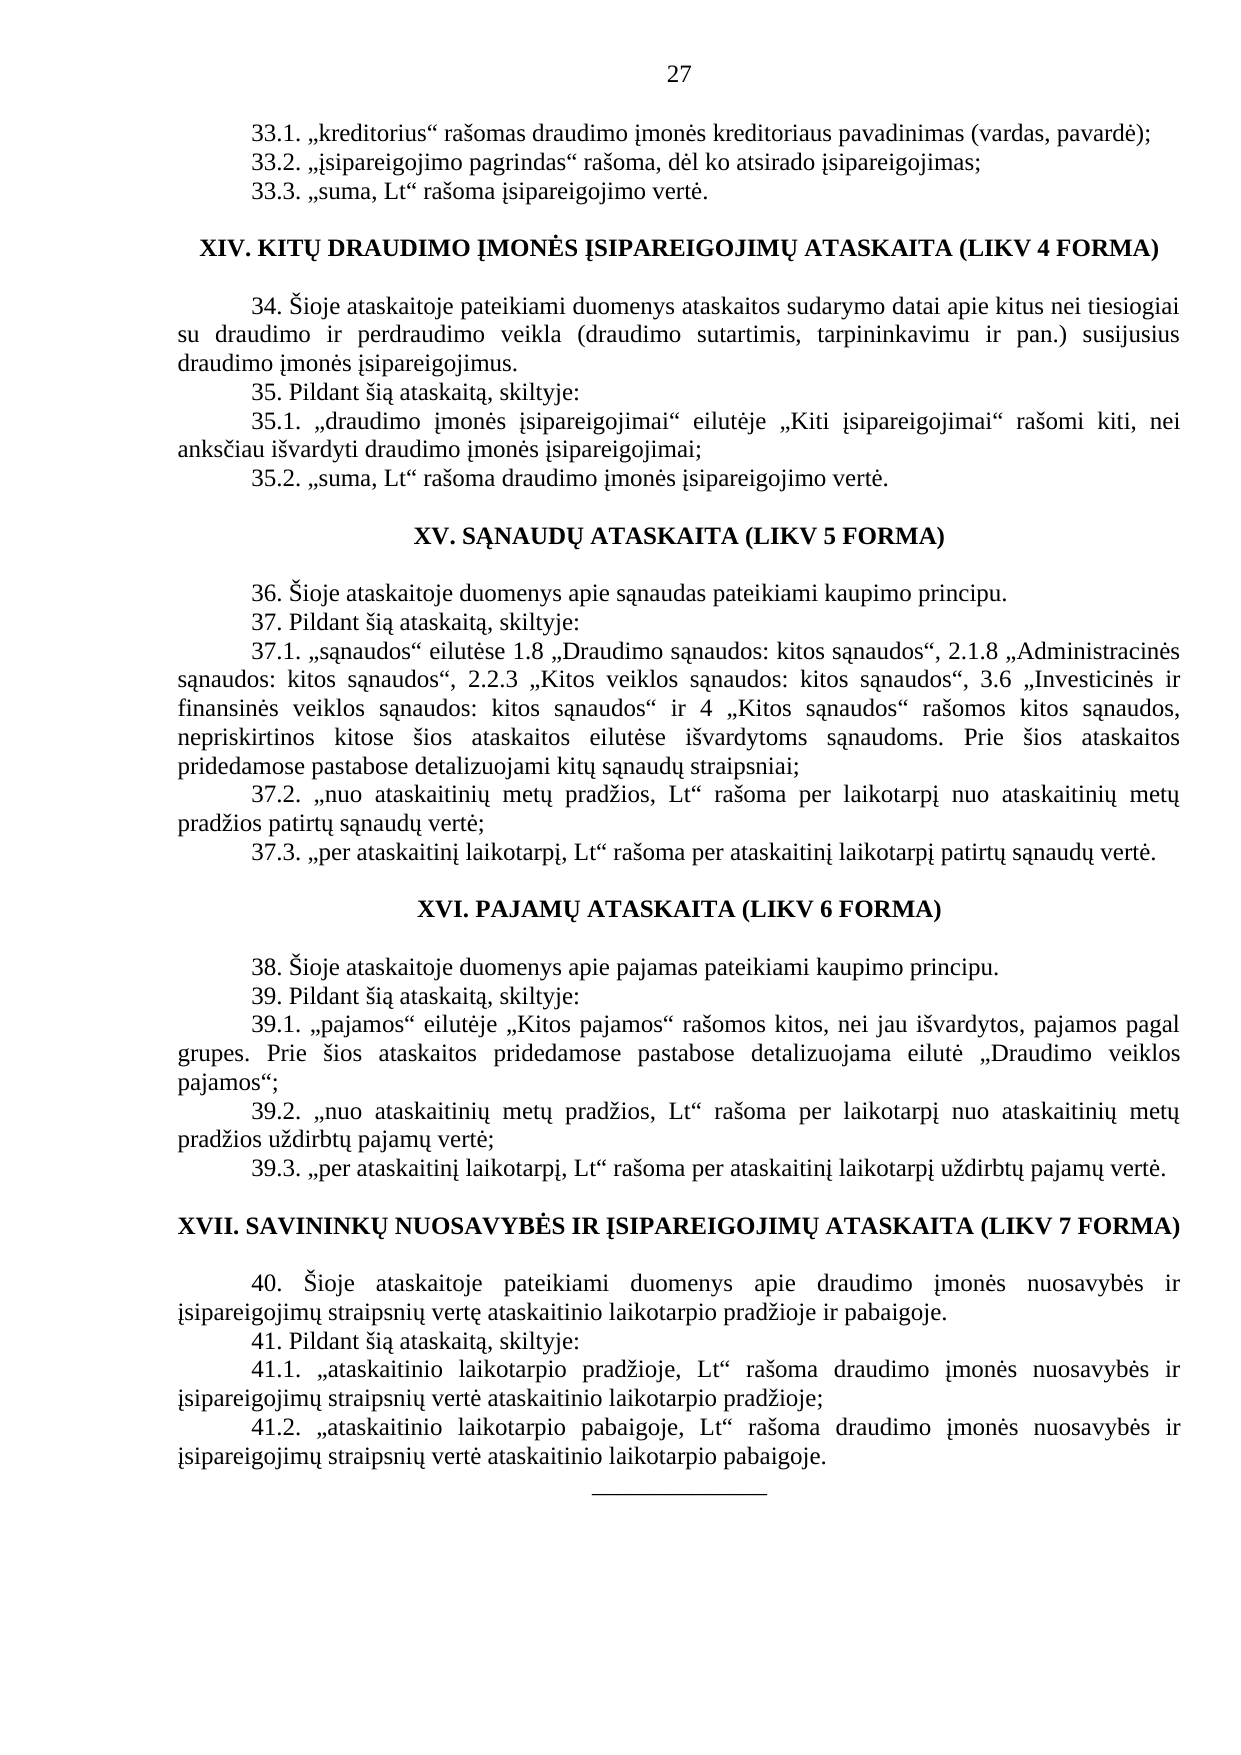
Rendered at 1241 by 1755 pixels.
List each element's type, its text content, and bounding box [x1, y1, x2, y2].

text 37. Pildant šią ataskaitą, skiltyje: [177, 607, 1181, 636]
text 33.3. „suma, Lt“ rašoma įsipareigojimo vertė. [177, 176, 1181, 204]
text 39. Pildant šią ataskaitą, skiltyje: [177, 981, 1181, 1009]
text 37.2. „nuo ataskaitinių metų pradžios, Lt“ rašoma per laikotarpį nuo ataskaitinių metų pradžios patirtų sąnaudų vertė; [177, 779, 1181, 837]
text 41.2. „ataskaitinio laikotarpio pabaigoje, Lt“ rašoma draudimo įmonės nuosavybės ir įsipareigojimų straipsnių vertė ataskaitinio laikotarpio pabaigoje. [177, 1412, 1181, 1469]
text 34. Šioje ataskaitoje pateikiami duomenys ataskaitos sudarymo datai apie kitus nei tiesiogiai su draudimo ir perdraudimo veikla (draudimo sutartimis, tarpininkavimu ir pan.) susijusius draudimo įmonės įsipareigojimus. [177, 291, 1181, 377]
text 39.1. „pajamos“ eilutėje „Kitos pajamos“ rašomos kitos, nei jau išvardytos, pajamos pagal grupes. Prie šios ataskaitos pridedamose pastabose detalizuojama eilutė „Draudimo veiklos pajamos“; [177, 1009, 1181, 1096]
text ______________ [177, 1469, 1181, 1498]
text 39.2. „nuo ataskaitinių metų pradžios, Lt“ rašoma per laikotarpį nuo ataskaitinių metų pradžios uždirbtų pajamų vertė; [177, 1096, 1181, 1153]
text 35.1. „draudimo įmonės įsipareigojimai“ eilutėje „Kiti įsipareigojimai“ rašomi kiti, nei anksčiau išvardyti draudimo įmonės įsipareigojimai; [177, 406, 1181, 463]
text XIV. KITŲ DRAUDIMO ĮMONĖS ĮSIPAREIGOJIMŲ ATASKAITA (LIKV 4 FORMA) [177, 233, 1181, 262]
text XVII. SAVININKŲ NUOSAVYBĖS IR ĮSIPAREIGOJIMŲ ATASKAITA (LIKV 7 FORMA) [177, 1211, 1181, 1239]
text 40. Šioje ataskaitoje pateikiami duomenys apie draudimo įmonės nuosavybės ir įsipareigojimų straipsnių vertę ataskaitinio laikotarpio pradžioje ir pabaigoje. [177, 1268, 1181, 1326]
text XVI. PAJAMŲ ATASKAITA (LIKV 6 FORMA) [177, 894, 1181, 923]
text 37.1. „sąnaudos“ eilutėse 1.8 „Draudimo sąnaudos: kitos sąnaudos“, 2.1.8 „Administracinės sąnaudos: kitos sąnaudos“, 2.2.3 „Kitos veiklos sąnaudos: kitos sąnaudos“, 3.6 „Investicinės ir finansinės veiklos sąnaudos: kitos sąnaudos“ ir 4 „Kitos sąnaudos“ rašomos kitos sąnaudos, nepriskirtinos kitose šios ataskaitos eilutėse išvardytoms sąnaudoms. Prie šios ataskaitos pridedamose pastabose detalizuojami kitų sąnaudų straipsniai; [177, 636, 1181, 779]
text 41. Pildant šią ataskaitą, skiltyje: [177, 1326, 1181, 1354]
text 41.1. „ataskaitinio laikotarpio pradžioje, Lt“ rašoma draudimo įmonės nuosavybės ir įsipareigojimų straipsnių vertė ataskaitinio laikotarpio pradžioje; [177, 1354, 1181, 1412]
text 39.3. „per ataskaitinį laikotarpį, Lt“ rašoma per ataskaitinį laikotarpį uždirbtų pajamų vertė. [177, 1153, 1181, 1182]
text XV. SĄNAUDŲ ATASKAITA (LIKV 5 FORMA) [177, 521, 1181, 549]
text 35.2. „suma, Lt“ rašoma draudimo įmonės įsipareigojimo vertė. [177, 463, 1181, 492]
text 36. Šioje ataskaitoje duomenys apie sąnaudas pateikiami kaupimo principu. [177, 578, 1181, 607]
text 35. Pildant šią ataskaitą, skiltyje: [177, 377, 1181, 406]
text 33.1. „kreditorius“ rašomas draudimo įmonės kreditoriaus pavadinimas (vardas, pavardė); [177, 118, 1181, 147]
text 33.2. „įsipareigojimo pagrindas“ rašoma, dėl ko atsirado įsipareigojimas; [177, 147, 1181, 176]
text 38. Šioje ataskaitoje duomenys apie pajamas pateikiami kaupimo principu. [177, 952, 1181, 981]
text 37.3. „per ataskaitinį laikotarpį, Lt“ rašoma per ataskaitinį laikotarpį patirtų sąnaudų vertė. [177, 837, 1181, 866]
